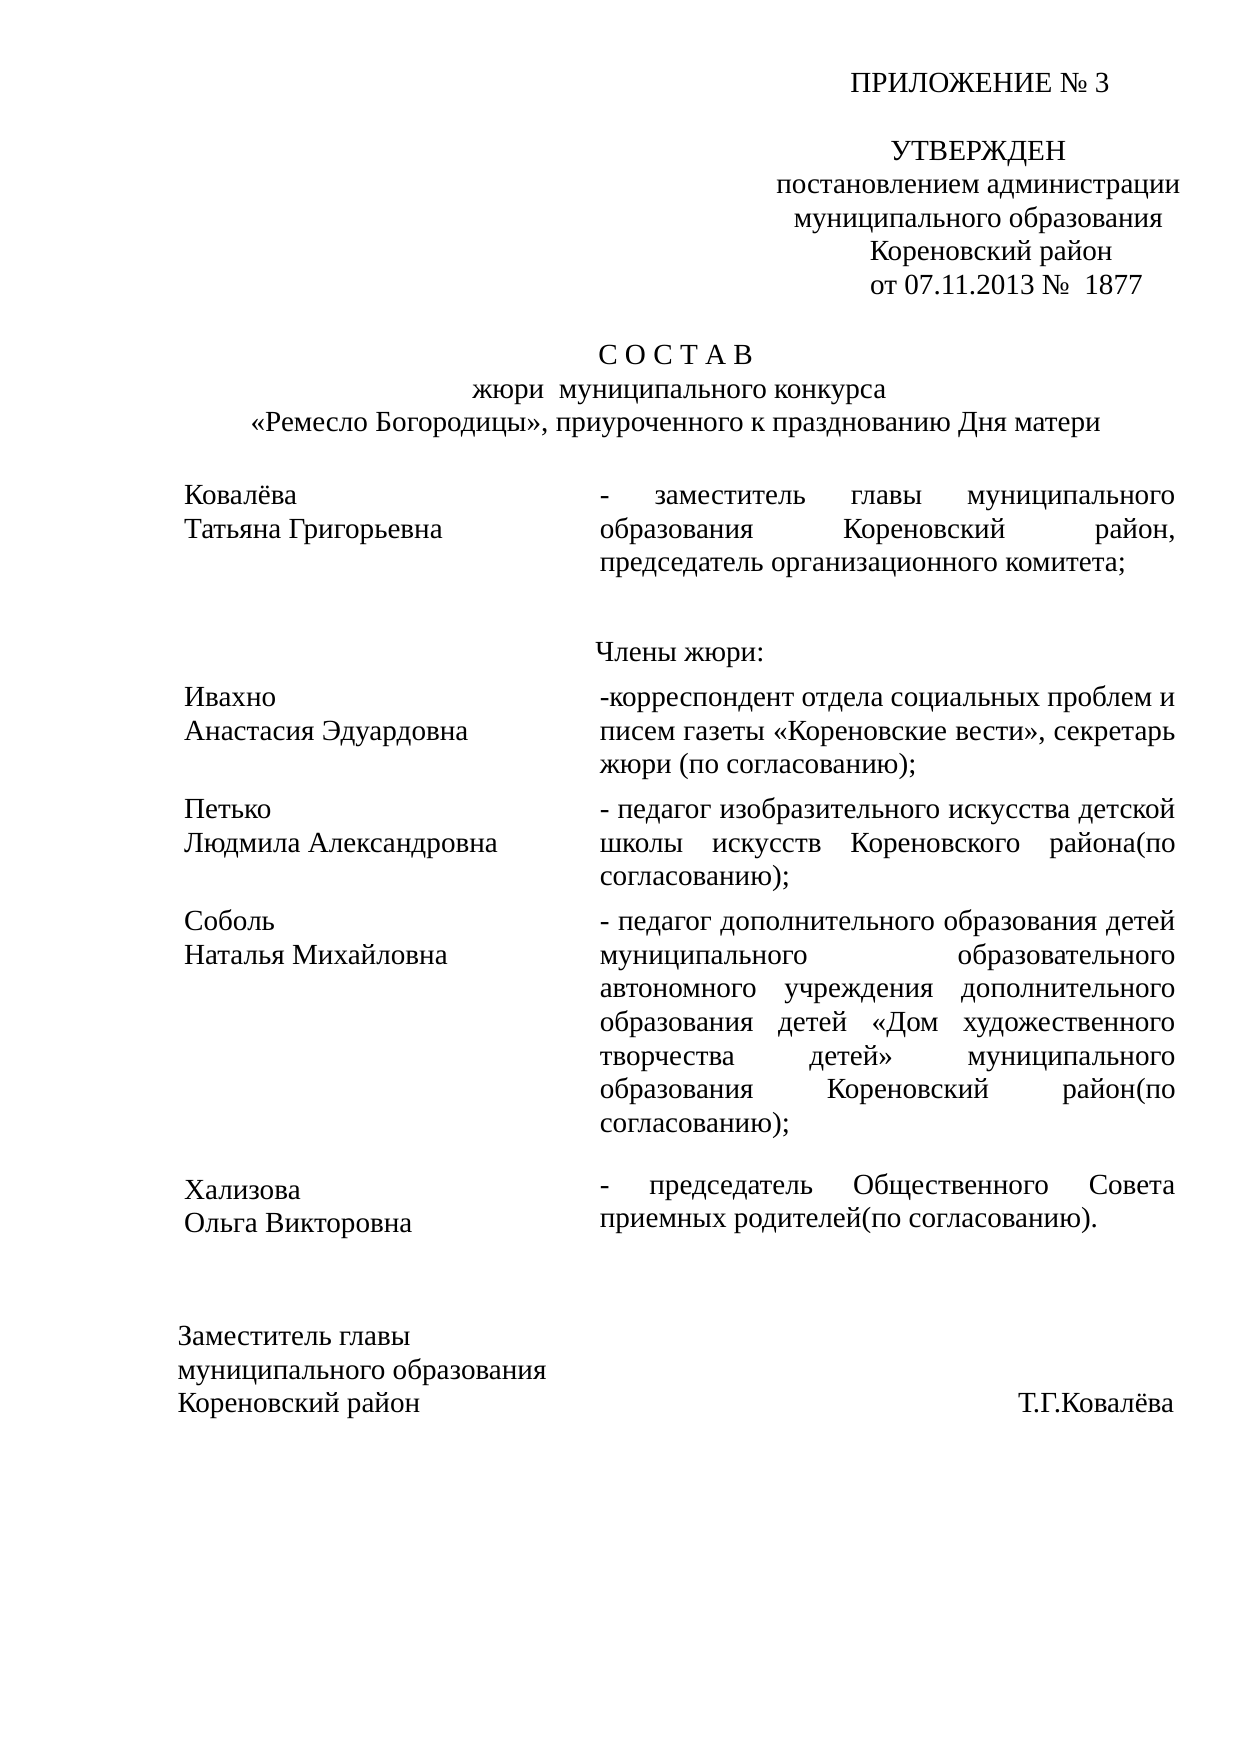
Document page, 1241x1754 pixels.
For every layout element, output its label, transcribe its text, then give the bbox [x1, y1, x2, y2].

table_cell [178, 1245, 594, 1289]
table_cell Члены жюри: [178, 629, 1181, 673]
table_cell -корреспондент отдела социальных проблем и писем газеты «Кореновские вести», секретарь жюри (по согласованию); [594, 674, 1181, 786]
table_cell Петько Людмила Александровна [178, 786, 594, 898]
table_cell [594, 1245, 1181, 1289]
table_header Ковалёва Татьяна Григорьевна [178, 471, 594, 583]
text «Ремесло Богородицы», приуроченного к празднованию Дня матери [177, 404, 1181, 438]
text ПРИЛОЖЕНИЕ № 3 [778, 66, 1181, 99]
table_cell Ивахно Анастасия Эдуардовна [178, 674, 594, 786]
text Кореновский район [177, 233, 1181, 267]
text от 07.11.2013 № 1877 [177, 267, 1181, 300]
text муниципального образования [177, 200, 1181, 233]
table_cell - педагог дополнительного образования детей муниципального образовательного автономного учреждения дополнительного образования детей «Дом художественного творчества детей» муниципального образования Кореновский район(по согласованию); - председатель Общественного Совета приемных родителей(по согласованию). [594, 898, 1181, 1244]
text постановлением администрации [177, 166, 1181, 200]
text С О С Т А В [177, 337, 1181, 371]
table_cell [178, 584, 594, 628]
text муниципального образования [177, 1352, 1181, 1385]
text Кореновский район Т.Г.Ковалёва [177, 1385, 1181, 1419]
table_header - заместитель главы муниципального образования Кореновский район, председатель организационного комитета; [594, 471, 1181, 583]
text УТВЕРЖДЕН [177, 133, 1181, 166]
text Заместитель главы [177, 1318, 1181, 1352]
table_cell - педагог изобразительного искусства детской школы искусств Кореновского района(по согласованию); [594, 786, 1181, 898]
table_cell [594, 584, 1181, 628]
table_cell Соболь Наталья Михайловна Хализова Ольга Викторовна [178, 898, 594, 1244]
text жюри муниципального конкурса [177, 371, 1181, 404]
